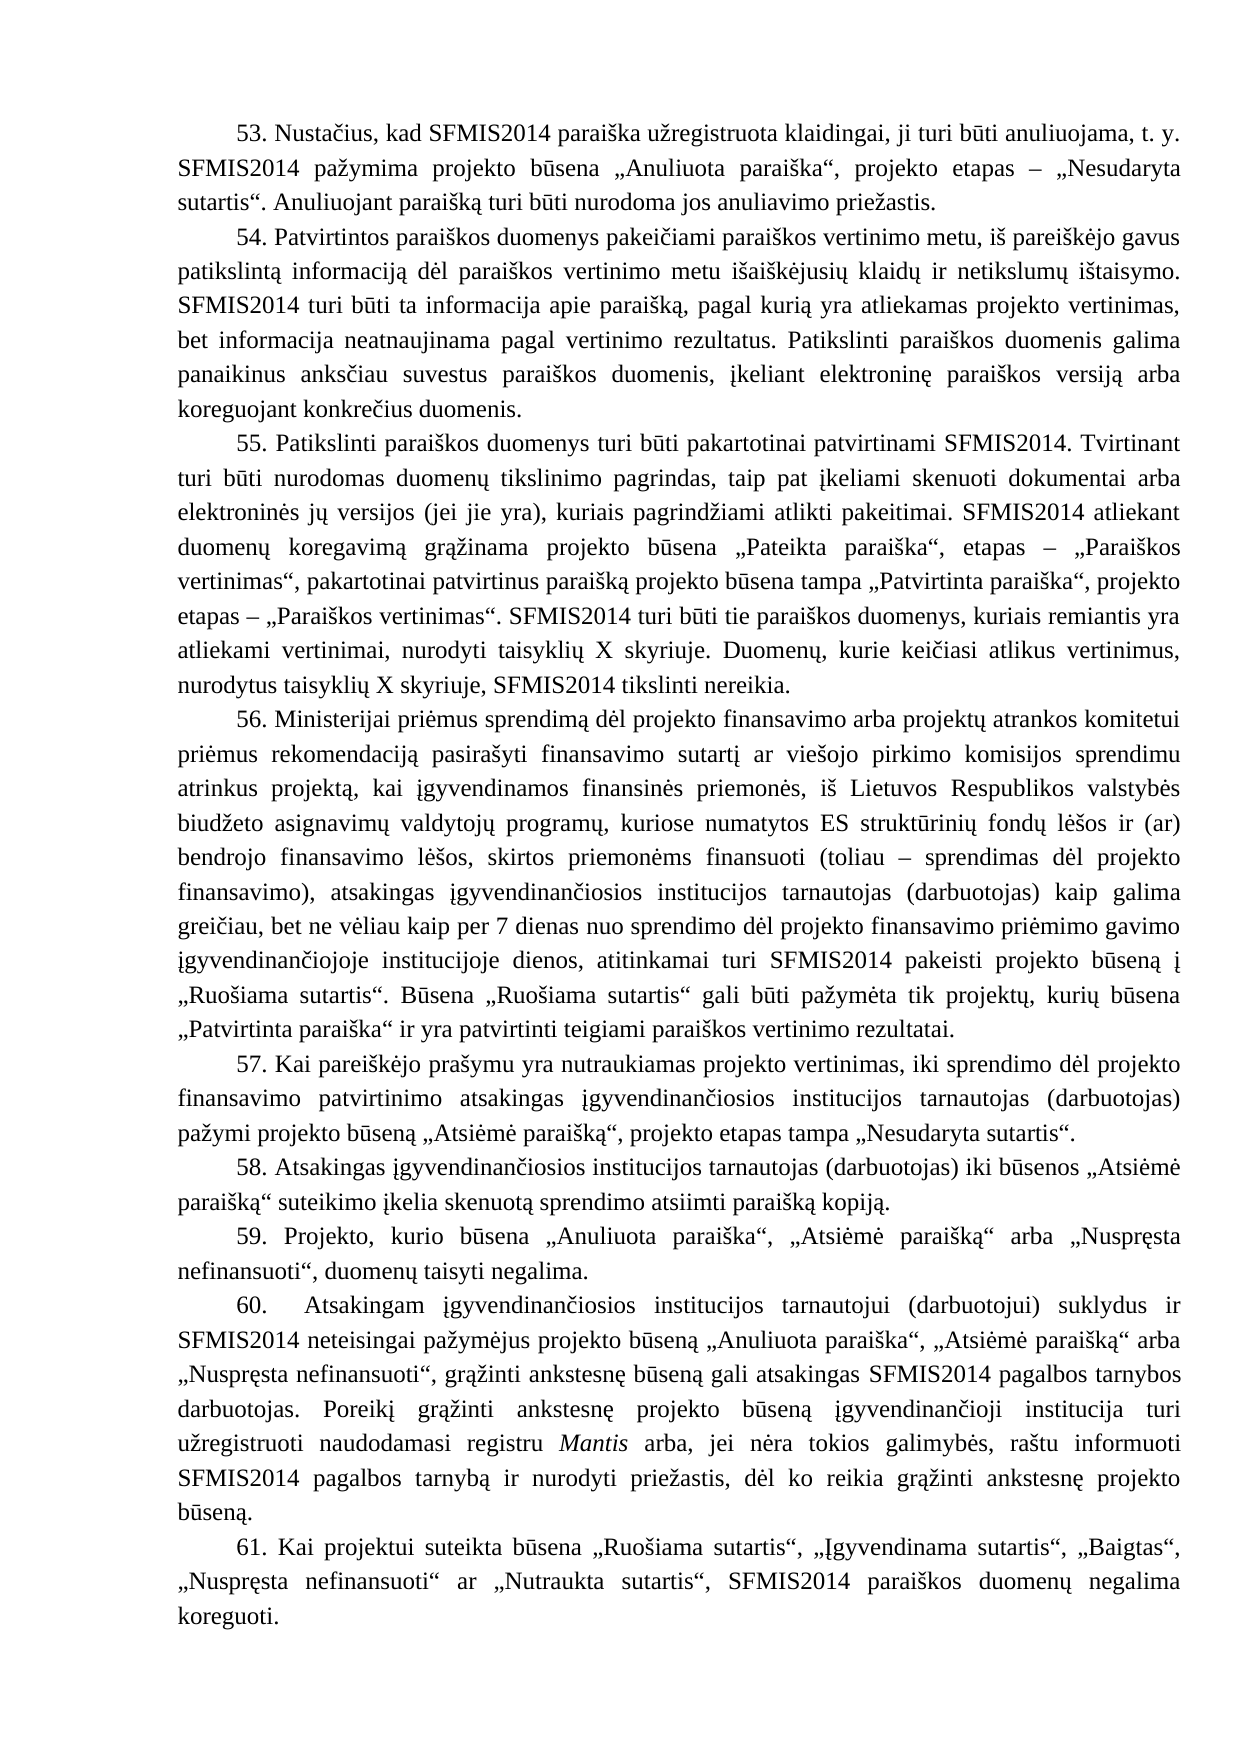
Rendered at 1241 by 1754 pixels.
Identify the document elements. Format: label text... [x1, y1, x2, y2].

text 55. Patikslinti paraiškos duomenys turi būti pakartotinai patvirtinami SFMIS2014. Tvirtinant turi būti nurodomas duomenų tikslinimo pagrindas, taip pat įkeliami skenuoti dokumentai arba elektroninės jų versijos (jei jie yra), kuriais pagrindžiami atlikti pakeitimai. SFMIS2014 atliekant duomenų koregavimą grąžinama projekto būsena „Pateikta paraiška“, etapas – „Paraiškos vertinimas“, pakartotinai patvirtinus paraišką projekto būsena tampa „Patvirtinta paraiška“, projekto etapas – „Paraiškos vertinimas“. SFMIS2014 turi būti tie paraiškos duomenys, kuriais remiantis yra atliekami vertinimai, nurodyti taisyklių X skyriuje. Duomenų, kurie keičiasi atlikus vertinimus, nurodytus taisyklių X skyriuje, SFMIS2014 tikslinti nereikia. [177, 428, 1181, 698]
text 60. Atsakingam įgyvendinančiosios institucijos tarnautojui (darbuotojui) suklydus ir SFMIS2014 neteisingai pažymėjus projekto būseną „Anuliuota paraiška“, „Atsiėmė paraišką“ arba „Nuspręsta nefinansuoti“, grąžinti ankstesnę būseną gali atsakingas SFMIS2014 pagalbos tarnybos darbuotojas. Poreikį grąžinti ankstesnę projekto būseną įgyvendinančioji institucija turi užregistruoti naudodamasi registru Mantis arba, jei nėra tokios galimybės, raštu informuoti SFMIS2014 pagalbos tarnybą ir nurodyti priežastis, dėl ko reikia grąžinti ankstesnę projekto būseną. [177, 1290, 1181, 1526]
text 58. Atsakingas įgyvendinančiosios institucijos tarnautojas (darbuotojas) iki būsenos „Atsiėmė paraišką“ suteikimo įkelia skenuotą sprendimo atsiimti paraišką kopiją. [177, 1152, 1181, 1216]
text 56. Ministerijai priėmus sprendimą dėl projekto finansavimo arba projektų atrankos komitetui priėmus rekomendaciją pasirašyti finansavimo sutartį ar viešojo pirkimo komisijos sprendimu atrinkus projektą, kai įgyvendinamos finansinės priemonės, iš Lietuvos Respublikos valstybės biudžeto asignavimų valdytojų programų, kuriose numatytos ES struktūrinių fondų lėšos ir (ar) bendrojo finansavimo lėšos, skirtos priemonėms finansuoti (toliau – sprendimas dėl projekto finansavimo), atsakingas įgyvendinančiosios institucijos tarnautojas (darbuotojas) kaip galima greičiau, bet ne vėliau kaip per 7 dienas nuo sprendimo dėl projekto finansavimo priėmimo gavimo įgyvendinančiojoje institucijoje dienos, atitinkamai turi SFMIS2014 pakeisti projekto būseną į „Ruošiama sutartis“. Būsena „Ruošiama sutartis“ gali būti pažymėta tik projektų, kurių būsena „Patvirtinta paraiška“ ir yra patvirtinti teigiami paraiškos vertinimo rezultatai. [177, 704, 1181, 1043]
text 57. Kai pareiškėjo prašymu yra nutraukiamas projekto vertinimas, iki sprendimo dėl projekto finansavimo patvirtinimo atsakingas įgyvendinančiosios institucijos tarnautojas (darbuotojas) pažymi projekto būseną „Atsiėmė paraišką“, projekto etapas tampa „Nesudaryta sutartis“. [177, 1049, 1181, 1147]
text 59. Projekto, kurio būsena „Anuliuota paraiška“, „Atsiėmė paraišką“ arba „Nuspręsta nefinansuoti“, duomenų taisyti negalima. [177, 1221, 1181, 1285]
text 53. Nustačius, kad SFMIS2014 paraiška užregistruota klaidingai, ji turi būti anuliuojama, t. y. SFMIS2014 pažymima projekto būsena „Anuliuota paraiška“, projekto etapas – „Nesudaryta sutartis“. Anuliuojant paraišką turi būti nurodoma jos anuliavimo priežastis. [177, 118, 1181, 216]
text 54. Patvirtintos paraiškos duomenys pakeičiami paraiškos vertinimo metu, iš pareiškėjo gavus patikslintą informaciją dėl paraiškos vertinimo metu išaiškėjusių klaidų ir netikslumų ištaisymo. SFMIS2014 turi būti ta informacija apie paraišką, pagal kurią yra atliekamas projekto vertinimas, bet informacija neatnaujinama pagal vertinimo rezultatus. Patikslinti paraiškos duomenis galima panaikinus anksčiau suvestus paraiškos duomenis, įkeliant elektroninę paraiškos versiją arba koreguojant konkrečius duomenis. [177, 222, 1181, 423]
text 61. Kai projektui suteikta būsena „Ruošiama sutartis“, „Įgyvendinama sutartis“, „Baigtas“, „Nuspręsta nefinansuoti“ ar „Nutraukta sutartis“, SFMIS2014 paraiškos duomenų negalima koreguoti. [177, 1532, 1181, 1629]
